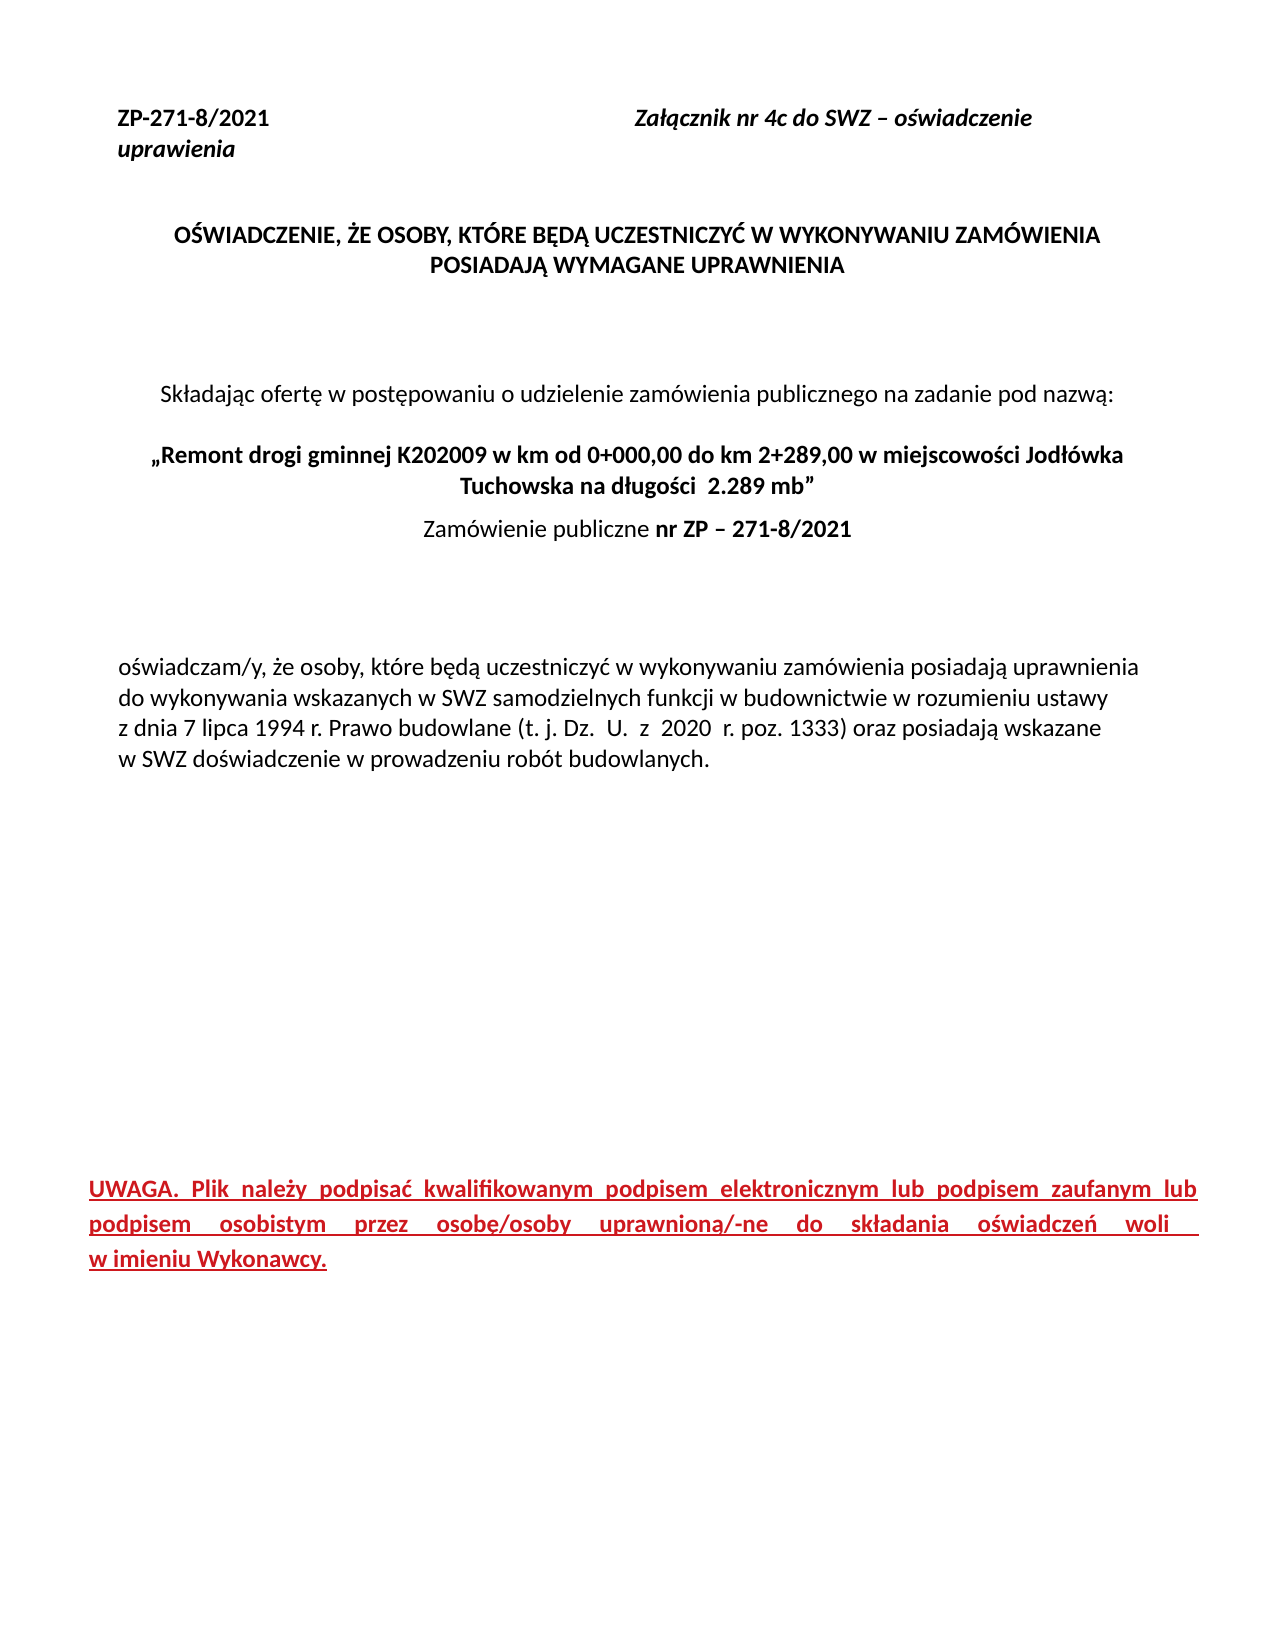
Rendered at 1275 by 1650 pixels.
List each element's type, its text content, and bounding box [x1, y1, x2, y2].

text „Remont drogi gminnej K202009 w km od 0+000,00 do km 2+289,00 w miejscowości Jodłówka Tuchowska na długości 2.289 mb” [118, 409, 1157, 501]
text podpisem osobistym przez osobę/osoby uprawnioną/-ne do składania oświadczeń woli [89, 1201, 1198, 1234]
text ZP-271-8/2021 Załącznik nr 4c do SWZ – oświadczenie uprawienia [117, 102, 1157, 163]
text UWAGA. Plik należy podpisać kwalifikowanym podpisem elektronicznym lub podpisem zaufanym lub [89, 1173, 1198, 1199]
text OŚWIADCZENIE, ŻE OSOBY, KTÓRE BĘDĄ UCZESTNICZYĆ W WYKONYWANIU ZAMÓWIENIA POSIADAJĄ WYMAGANE UPRAWNIENIA [118, 219, 1157, 280]
text Składając ofertę w postępowaniu o udzielenie zamówienia publicznego na zadanie pod nazwą: [118, 379, 1157, 409]
text Zamówienie publiczne nr ZP – 271-8/2021 [118, 513, 1157, 544]
text w imieniu Wykonawcy. [89, 1236, 1198, 1273]
text oświadczam/y, że osoby, które będą uczestniczyć w wykonywaniu zamówienia posiadają uprawnienia do wykonywania wskazanych w SWZ samodzielnych funkcji w budownictwie w rozumieniu ustawy z dnia 7 lipca 1994 r. Prawo budowlane (t. j. Dz. U. z 2020 r. poz. 1333) oraz posiadają wskazane w SWZ doświadczenie w prowadzeniu robót budowlanych. [118, 651, 1157, 773]
